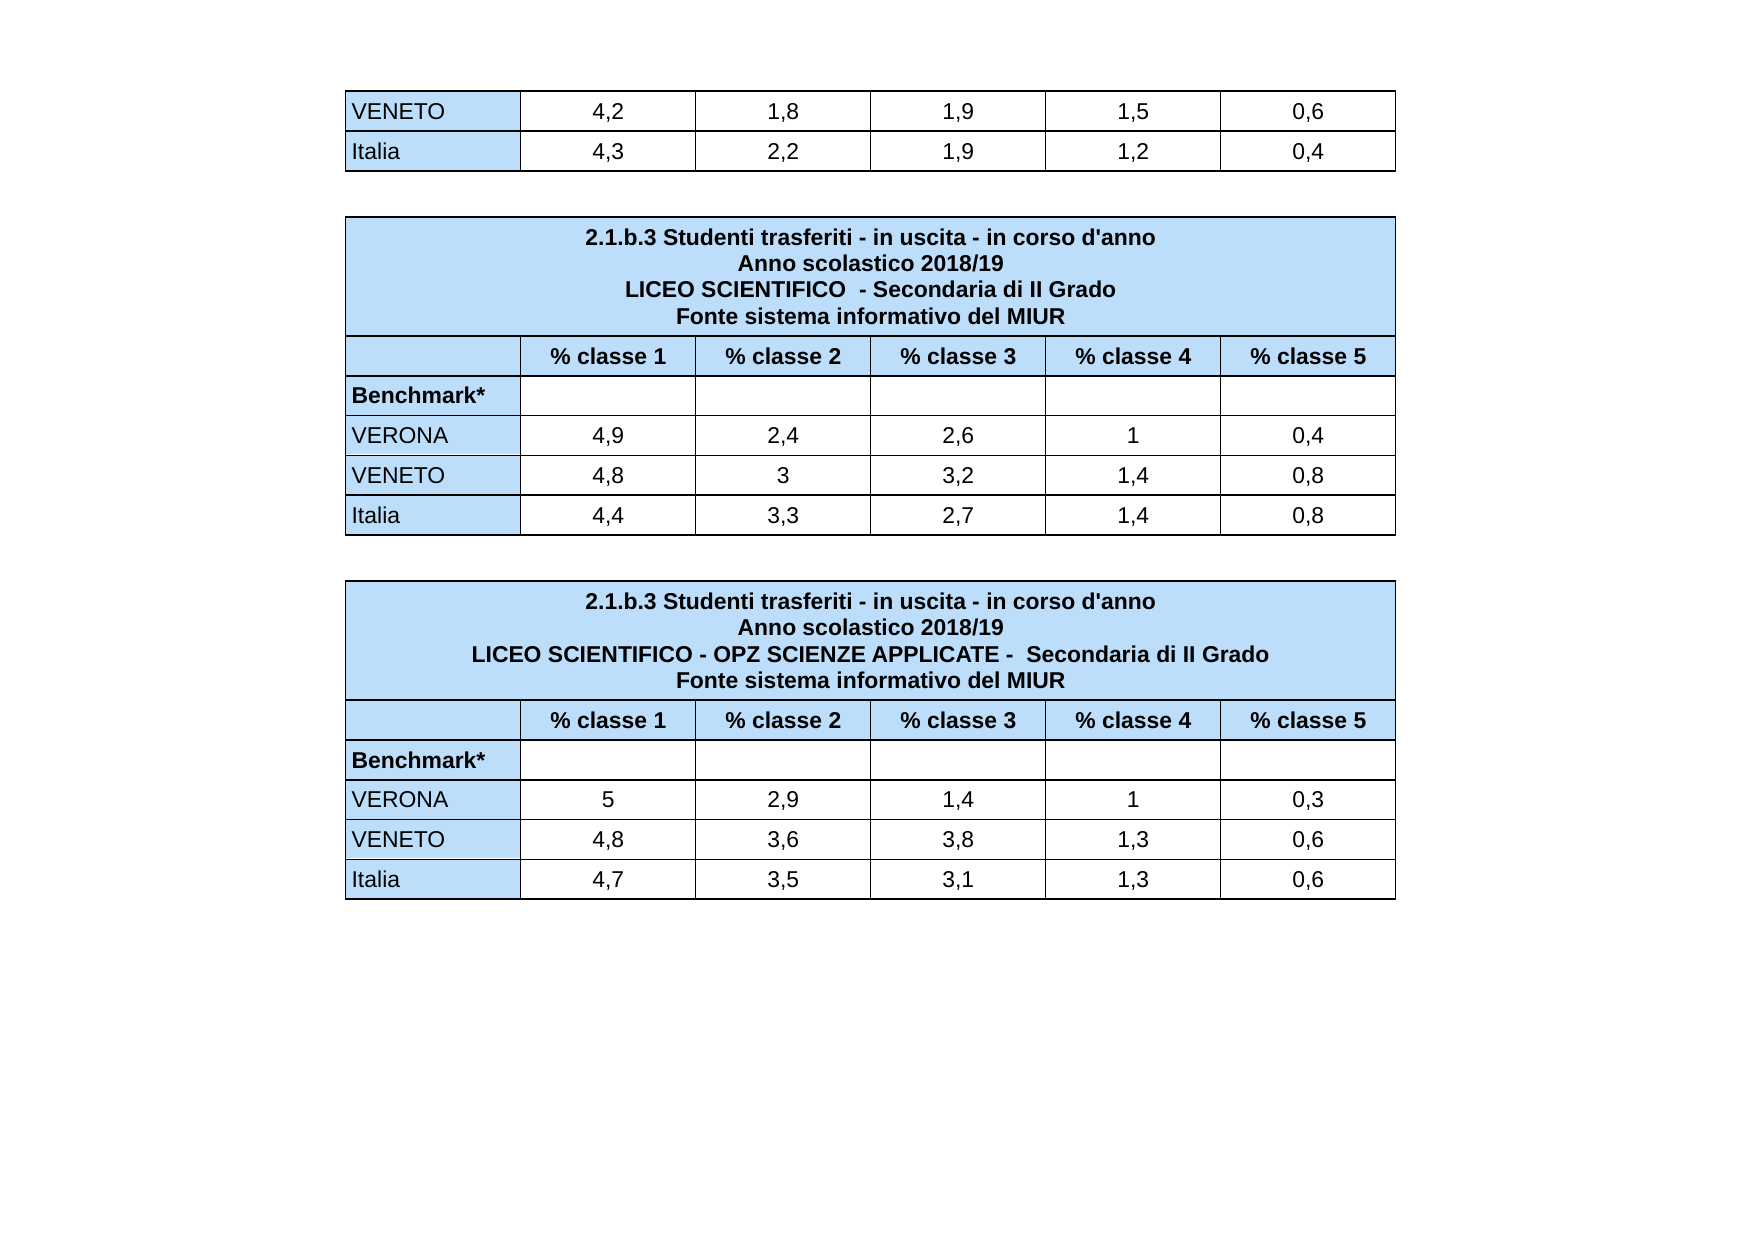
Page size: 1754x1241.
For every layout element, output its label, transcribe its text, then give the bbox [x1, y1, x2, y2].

table_cell 2,2 [696, 132, 870, 170]
table_cell 3,1 [871, 860, 1045, 898]
table_cell Benchmark* [346, 741, 520, 779]
table_cell VERONA [346, 781, 520, 819]
table_cell 1,5 [1046, 92, 1220, 130]
table_cell 0,8 [1221, 496, 1395, 534]
table_cell VENETO [346, 456, 520, 494]
table_cell 0,4 [1221, 416, 1395, 454]
table_cell VERONA [346, 416, 520, 454]
table_cell 1,9 [871, 132, 1045, 170]
table_cell 1,3 [1046, 860, 1220, 898]
table_cell % classe 5 [1221, 337, 1395, 375]
table_cell 2,7 [871, 496, 1045, 534]
table_cell 0,3 [1221, 781, 1395, 819]
table_cell [696, 377, 870, 415]
table_cell 0,6 [1221, 860, 1395, 898]
table_cell 4,9 [521, 416, 695, 454]
table_cell [1046, 377, 1220, 415]
table_cell [1046, 741, 1220, 779]
table_cell % classe 1 [521, 337, 695, 375]
table_cell % classe 5 [1221, 701, 1395, 739]
table_cell Italia [346, 496, 520, 534]
table_cell [346, 337, 520, 375]
table_cell 4,2 [521, 92, 695, 130]
table_cell VENETO [346, 820, 520, 858]
table_cell 1 [1046, 416, 1220, 454]
table_cell 0,6 [1221, 820, 1395, 858]
table_cell % classe 2 [696, 337, 870, 375]
table_cell 2,6 [871, 416, 1045, 454]
table_cell [346, 701, 520, 739]
table_cell Italia [346, 132, 520, 170]
table_cell 1,3 [1046, 820, 1220, 858]
table_cell 1,9 [871, 92, 1045, 130]
table_cell 1,2 [1046, 132, 1220, 170]
table_header 2.1.b.3 Studenti trasferiti - in uscita - in corso d'anno Anno scolastico 2018/19 LICEO SCIENTIFICO - Secondaria di II Grado Fonte sistema informativo del MIUR [346, 218, 1395, 335]
table_cell [1221, 741, 1395, 779]
table_cell 1,4 [1046, 456, 1220, 494]
table_cell 3,2 [871, 456, 1045, 494]
table_cell [871, 377, 1045, 415]
table_cell [696, 741, 870, 779]
table_cell 3,8 [871, 820, 1045, 858]
table_cell 3 [696, 456, 870, 494]
table_cell 1 [1046, 781, 1220, 819]
table_cell [1221, 377, 1395, 415]
table_cell [521, 377, 695, 415]
table_cell 2,4 [696, 416, 870, 454]
table_cell 4,8 [521, 820, 695, 858]
table_cell % classe 4 [1046, 337, 1220, 375]
table_cell 4,4 [521, 496, 695, 534]
table_cell 3,3 [696, 496, 870, 534]
table_cell [521, 741, 695, 779]
table_cell 0,8 [1221, 456, 1395, 494]
table_cell 1,4 [871, 781, 1045, 819]
table_cell 0,4 [1221, 132, 1395, 170]
table_cell 3,5 [696, 860, 870, 898]
table_cell 1,4 [1046, 496, 1220, 534]
table_cell 3,6 [696, 820, 870, 858]
table_cell Italia [346, 860, 520, 898]
table_cell 0,6 [1221, 92, 1395, 130]
table_cell % classe 3 [871, 337, 1045, 375]
table_cell VENETO [346, 92, 520, 130]
table_cell % classe 3 [871, 701, 1045, 739]
table_cell 4,7 [521, 860, 695, 898]
table_cell 4,3 [521, 132, 695, 170]
table_cell % classe 1 [521, 701, 695, 739]
table_cell % classe 4 [1046, 701, 1220, 739]
table_header 2.1.b.3 Studenti trasferiti - in uscita - in corso d'anno Anno scolastico 2018/19 LICEO SCIENTIFICO - OPZ SCIENZE APPLICATE - Secondaria di II Grado Fonte sistema informativo del MIUR [346, 582, 1395, 699]
table_cell 1,8 [696, 92, 870, 130]
table_cell 4,8 [521, 456, 695, 494]
table_cell [871, 741, 1045, 779]
table_cell 5 [521, 781, 695, 819]
table_cell % classe 2 [696, 701, 870, 739]
table_cell Benchmark* [346, 377, 520, 415]
table_cell 2,9 [696, 781, 870, 819]
